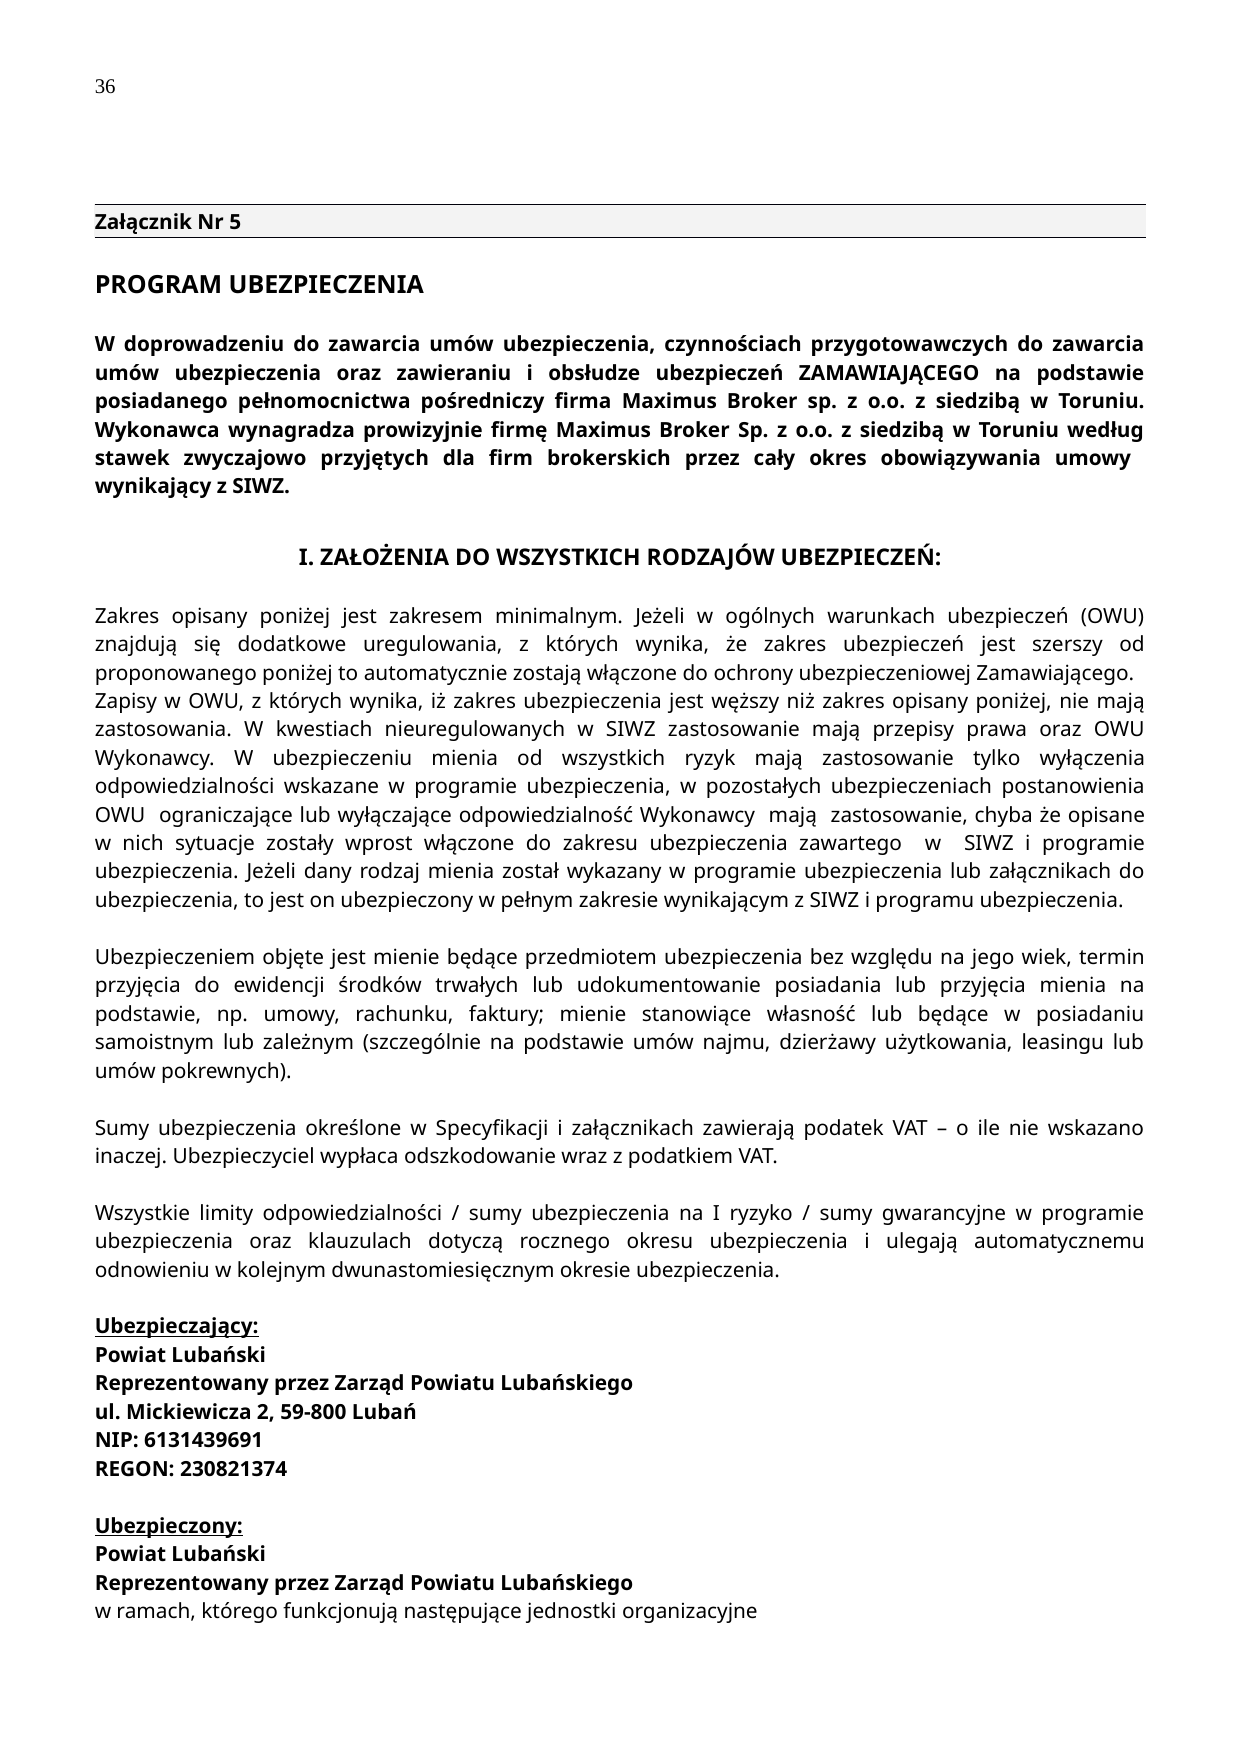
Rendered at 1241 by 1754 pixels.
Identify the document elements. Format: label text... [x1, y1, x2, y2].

text Reprezentowany przez Zarząd Powiatu Lubańskiego [94, 1368, 1146, 1397]
text w ramach, którego funkcjonują następujące jednostki organizacyjne [94, 1596, 1146, 1624]
text NIP: 6131439691 [94, 1425, 1146, 1454]
text Powiat Lubański [94, 1340, 1146, 1368]
text PROGRAM UBEZPIECZENIA [94, 267, 1146, 301]
text REGON: 230821374 [94, 1454, 1146, 1482]
text ul. Mickiewicza 2, 59-800 Lubań [94, 1397, 1146, 1425]
text Ubezpieczony: [94, 1511, 1146, 1539]
text Wszystkie limity odpowiedzialności / sumy ubezpieczenia na I ryzyko / sumy gwarancyjne w programie ubezpieczenia oraz klauzulach dotyczą rocznego okresu ubezpieczenia i ulegają automatycznemu odnowieniu w kolejnym dwunastomiesięcznym okresie ubezpieczenia. [94, 1198, 1146, 1283]
text Zapisy w OWU, z których wynika, iż zakres ubezpieczenia jest węższy niż zakres opisany poniżej, nie mają zastosowania. W kwestiach nieuregulowanych w SIWZ zastosowanie mają przepisy prawa oraz OWU Wykonawcy. W ubezpieczeniu mienia od wszystkich ryzyk mają zastosowanie tylko wyłączenia odpowiedzialności wskazane w programie ubezpieczenia, w pozostałych ubezpieczeniach postanowienia OWU ograniczające lub wyłączające odpowiedzialność Wykonawcy mają zastosowanie, chyba że opisane w nich sytuacje zostały wprost włączone do zakresu ubezpieczenia zawartego w SIWZ i programie ubezpieczenia. Jeżeli dany rodzaj mienia został wykazany w programie ubezpieczenia lub załącznikach do ubezpieczenia, to jest on ubezpieczony w pełnym zakresie wynikającym z SIWZ i programu ubezpieczenia. [94, 686, 1146, 913]
text Ubezpieczający: [94, 1312, 1146, 1340]
text Sumy ubezpieczenia określone w Specyfikacji i załącznikach zawierają podatek VAT – o ile nie wskazano inaczej. Ubezpieczyciel wypłaca odszkodowanie wraz z podatkiem VAT. [94, 1113, 1146, 1169]
text W doprowadzeniu do zawarcia umów ubezpieczenia, czynnościach przygotowawczych do zawarcia umów ubezpieczenia oraz zawieraniu i obsłudze ubezpieczeń ZAMAWIAJĄCEGO na podstawie posiadanego pełnomocnictwa pośredniczy firma Maximus Broker sp. z o.o. z siedzibą w Toruniu. Wykonawca wynagradza prowizyjnie firmę Maximus Broker Sp. z o.o. z siedzibą w Toruniu według stawek zwyczajowo przyjętych dla firm brokerskich przez cały okres obowiązywania umowy wynikający z SIWZ. [94, 329, 1146, 500]
subtitle Załącznik Nr 5 [94, 205, 1146, 238]
text Ubezpieczeniem objęte jest mienie będące przedmiotem ubezpieczenia bez względu na jego wiek, termin przyjęcia do ewidencji środków trwałych lub udokumentowanie posiadania lub przyjęcia mienia na podstawie, np. umowy, rachunku, faktury; mienie stanowiące własność lub będące w posiadaniu samoistnym lub zależnym (szczególnie na podstawie umów najmu, dzierżawy użytkowania, leasingu lub umów pokrewnych). [94, 942, 1146, 1084]
text Reprezentowany przez Zarząd Powiatu Lubańskiego [94, 1568, 1146, 1596]
subtitle I. ZAŁOŻENIA DO WSZYSTKICH RODZAJÓW UBEZPIECZEŃ: [94, 541, 1146, 572]
text Powiat Lubański [94, 1539, 1146, 1568]
text Zakres opisany poniżej jest zakresem minimalnym. Jeżeli w ogólnych warunkach ubezpieczeń (OWU) znajdują się dodatkowe uregulowania, z których wynika, że zakres ubezpieczeń jest szerszy od proponowanego poniżej to automatycznie zostają włączone do ochrony ubezpieczeniowej Zamawiającego. [94, 601, 1146, 686]
